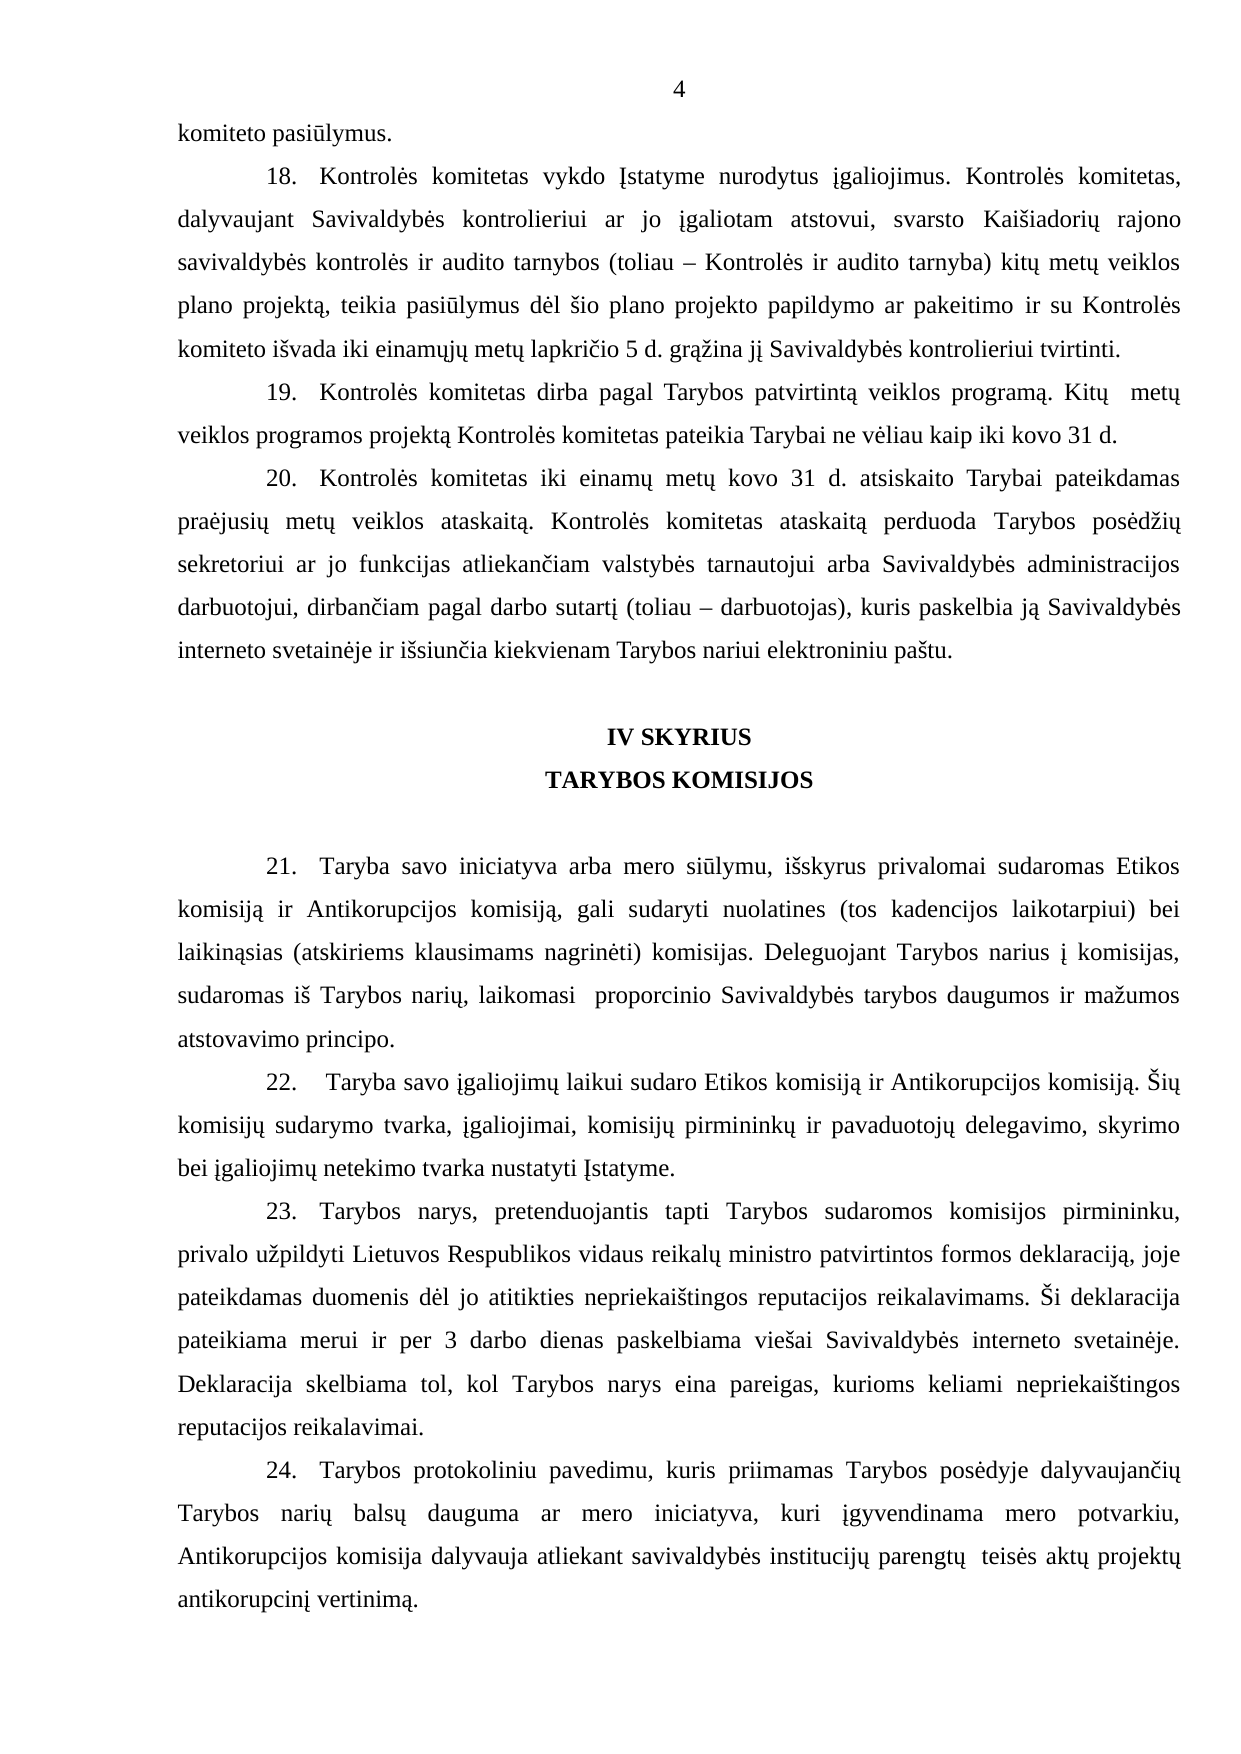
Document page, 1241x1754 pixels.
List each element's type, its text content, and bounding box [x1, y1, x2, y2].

text 23. Tarybos narys, pretenduojantis tapti Tarybos sudaromos komisijos pirmininku, privalo užpildyti Lietuvos Respublikos vidaus reikalų ministro patvirtintos formos deklaraciją, joje pateikdamas duomenis dėl jo atitikties nepriekaištingos reputacijos reikalavimams. Ši deklaracija pateikiama merui ir per 3 darbo dienas paskelbiama viešai Savivaldybės interneto svetainėje. Deklaracija skelbiama tol, kol Tarybos narys eina pareigas, kurioms keliami nepriekaištingos reputacijos reikalavimai. [177, 1196, 1181, 1441]
text 20. Kontrolės komitetas iki einamų metų kovo 31 d. atsiskaito Tarybai pateikdamas praėjusių metų veiklos ataskaitą. Kontrolės komitetas ataskaitą perduoda Tarybos posėdžių sekretoriui ar jo funkcijas atliekančiam valstybės tarnautojui arba Savivaldybės administracijos darbuotojui, dirbančiam pagal darbo sutartį (toliau – darbuotojas), kuris paskelbia ją Savivaldybės interneto svetainėje ir išsiunčia kiekvienam Tarybos nariui elektroniniu paštu. [177, 463, 1181, 664]
text 24. Tarybos protokoliniu pavedimu, kuris priimamas Tarybos posėdyje dalyvaujančių Tarybos narių balsų dauguma ar mero iniciatyva, kuri įgyvendinama mero potvarkiu, Antikorupcijos komisija dalyvauja atliekant savivaldybės institucijų parengtų teisės aktų projektų antikorupcinį vertinimą. [177, 1455, 1181, 1613]
text 21. Taryba savo iniciatyva arba mero siūlymu, išskyrus privalomai sudaromas Etikos komisiją ir Antikorupcijos komisiją, gali sudaryti nuolatines (tos kadencijos laikotarpiui) bei laikinąsias (atskiriems klausimams nagrinėti) komisijas. Deleguojant Tarybos narius į komisijas, sudaromas iš Tarybos narių, laikomasi proporcinio Savivaldybės tarybos daugumos ir mažumos atstovavimo principo. [177, 851, 1181, 1052]
text IV SKYRIUS [177, 722, 1181, 751]
text 18. Kontrolės komitetas vykdo Įstatyme nurodytus įgaliojimus. Kontrolės komitetas, dalyvaujant Savivaldybės kontrolieriui ar jo įgaliotam atstovui, svarsto Kaišiadorių rajono savivaldybės kontrolės ir audito tarnybos (toliau – Kontrolės ir audito tarnyba) kitų metų veiklos plano projektą, teikia pasiūlymus dėl šio plano projekto papildymo ar pakeitimo ir su Kontrolės komiteto išvada iki einamųjų metų lapkričio 5 d. grąžina jį Savivaldybės kontrolieriui tvirtinti. [177, 161, 1181, 362]
text komiteto pasiūlymus. [177, 118, 1181, 147]
text 19. Kontrolės komitetas dirba pagal Tarybos patvirtintą veiklos programą. Kitų metų veiklos programos projektą Kontrolės komitetas pateikia Tarybai ne vėliau kaip iki kovo 31 d. [177, 377, 1181, 449]
text TARYBOS KOMISIJOS [177, 765, 1181, 794]
text 22. Taryba savo įgaliojimų laikui sudaro Etikos komisiją ir Antikorupcijos komisiją. Šių komisijų sudarymo tvarka, įgaliojimai, komisijų pirmininkų ir pavaduotojų delegavimo, skyrimo bei įgaliojimų netekimo tvarka nustatyti Įstatyme. [177, 1067, 1181, 1182]
